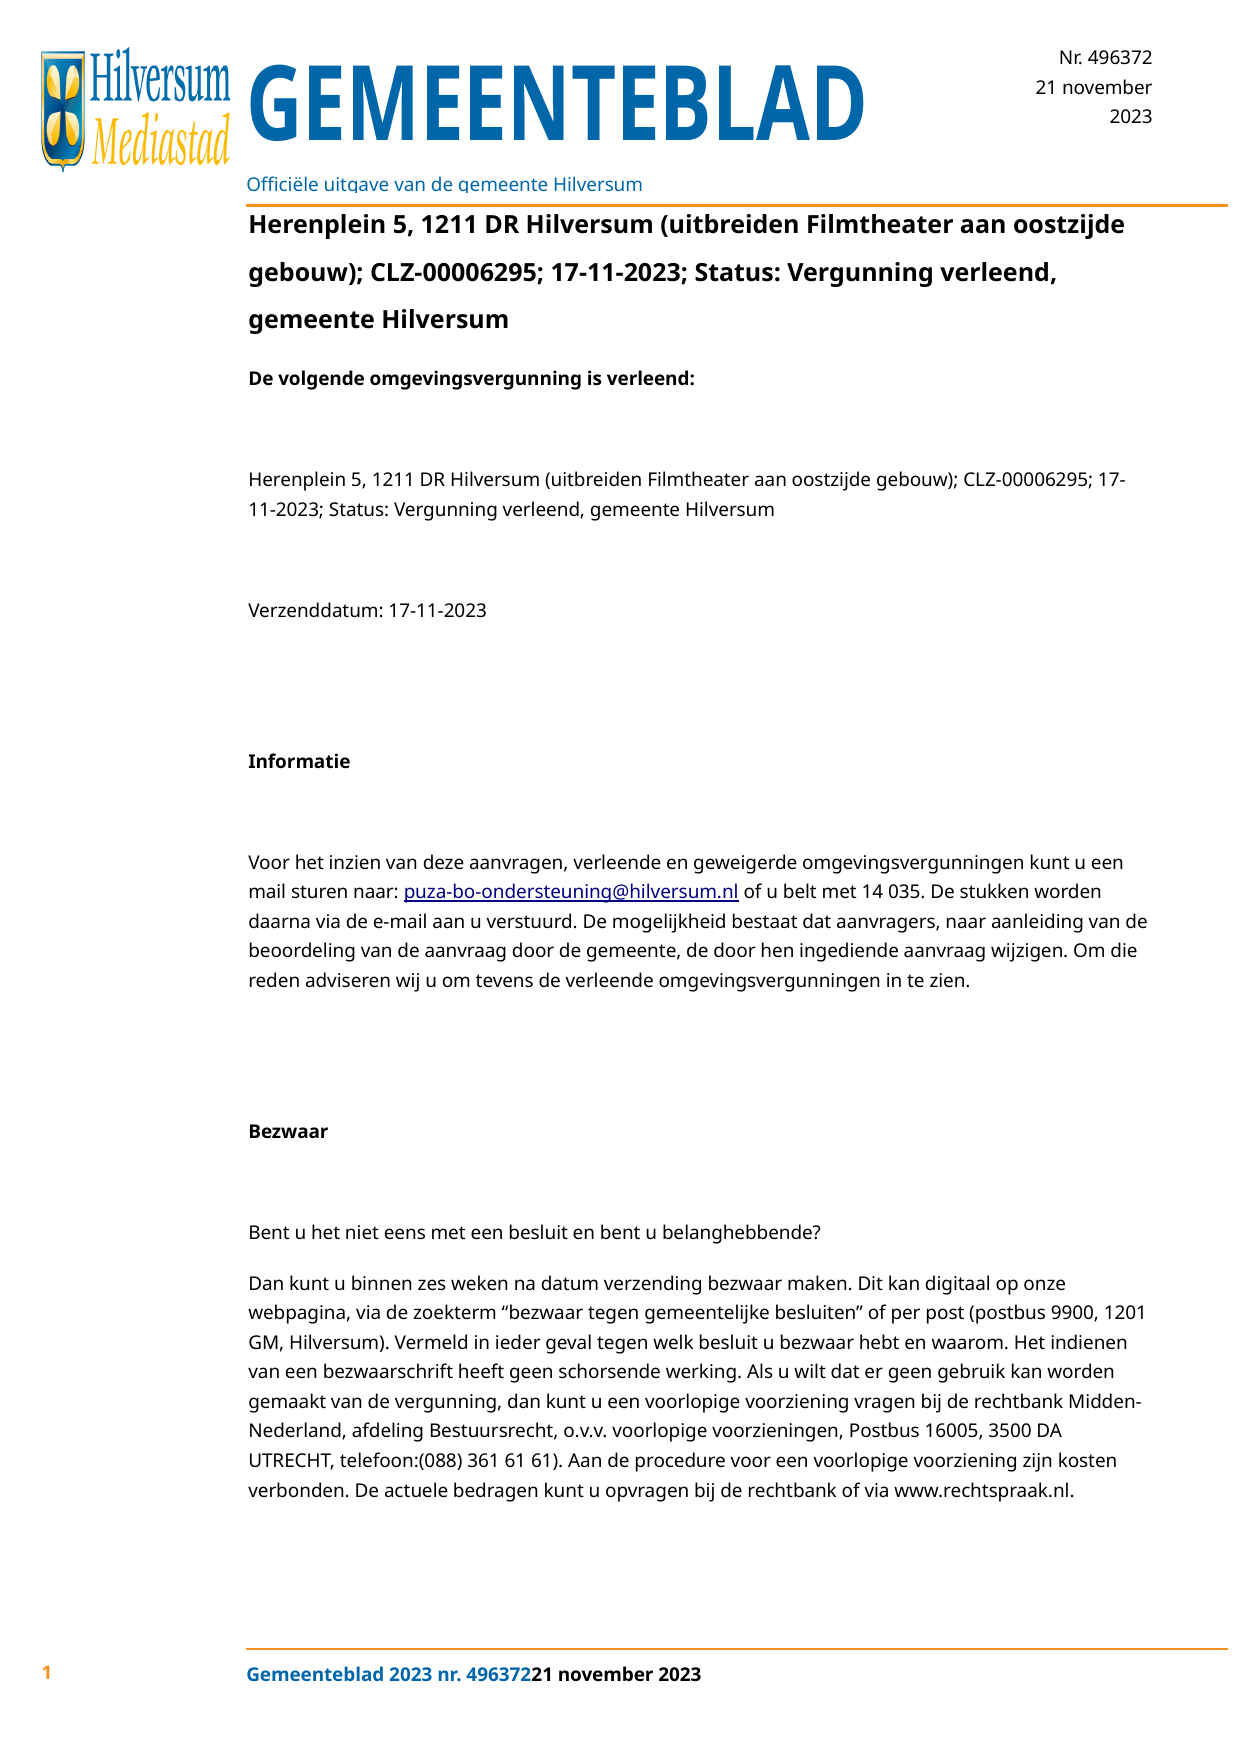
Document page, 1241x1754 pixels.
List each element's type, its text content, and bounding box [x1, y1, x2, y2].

text Bezwaar [248, 1118, 1152, 1144]
text Dan kunt u binnen zes weken na datum verzending bezwaar maken. Dit kan digitaal op onze webpagina, via de zoekterm “bezwaar tegen gemeentelijke besluiten” of per post (postbus 9900, 1201 GM, Hilversum). Vermeld in ieder geval tegen welk besluit u bezwaar hebt en waarom. Het indienen van een bezwaarschrift heeft geen schorsende werking. Als u wilt dat er geen gebruik kan worden gemaakt van de vergunning, dan kunt u een voorlopige voorziening vragen bij de rechtbank Midden-Nederland, afdeling Bestuursrecht, o.v.v. voorlopige voorzieningen, Postbus 16005, 3500 DA UTRECHT, telefoon:(088) 361 61 61). Aan de procedure voor een voorlopige voorziening zijn kosten verbonden. De actuele bedragen kunt u opvragen bij de rechtbank of via www.rechtspraak.nl. [248, 1270, 1152, 1502]
text Bent u het niet eens met een besluit en bent u belanghebbende? [248, 1219, 1152, 1245]
text Informatie [248, 748, 1152, 774]
text Voor het inzien van deze aanvragen, verleende en geweigerde omgevingsvergunningen kunt u een mail sturen naar: puza-bo-ondersteuning@hilversum.nl of u belt met 14 035. De stukken worden daarna via de e-mail aan u verstuurd. De mogelijkheid bestaat dat aanvragers, naar aanleiding van de beoordeling van de aanvraag door de gemeente, de door hen ingediende aanvraag wijzigen. Om die reden adviseren wij u om tevens de verleende omgevingsvergunningen in te zien. [248, 849, 1152, 993]
text Verzenddatum: 17-11-2023 [248, 597, 1152, 622]
text Herenplein 5, 1211 DR Hilversum (uitbreiden Filmtheater aan oostzijde gebouw); CLZ-00006295; 17-11-2023; Status: Vergunning verleend, gemeente Hilversum [248, 207, 1152, 336]
text Herenplein 5, 1211 DR Hilversum (uitbreiden Filmtheater aan oostzijde gebouw); CLZ-00006295; 17-11-2023; Status: Vergunning verleend, gemeente Hilversum [248, 466, 1152, 522]
picture [41, 47, 231, 172]
text De volgende omgevingsvergunning is verleend: [248, 366, 1152, 391]
